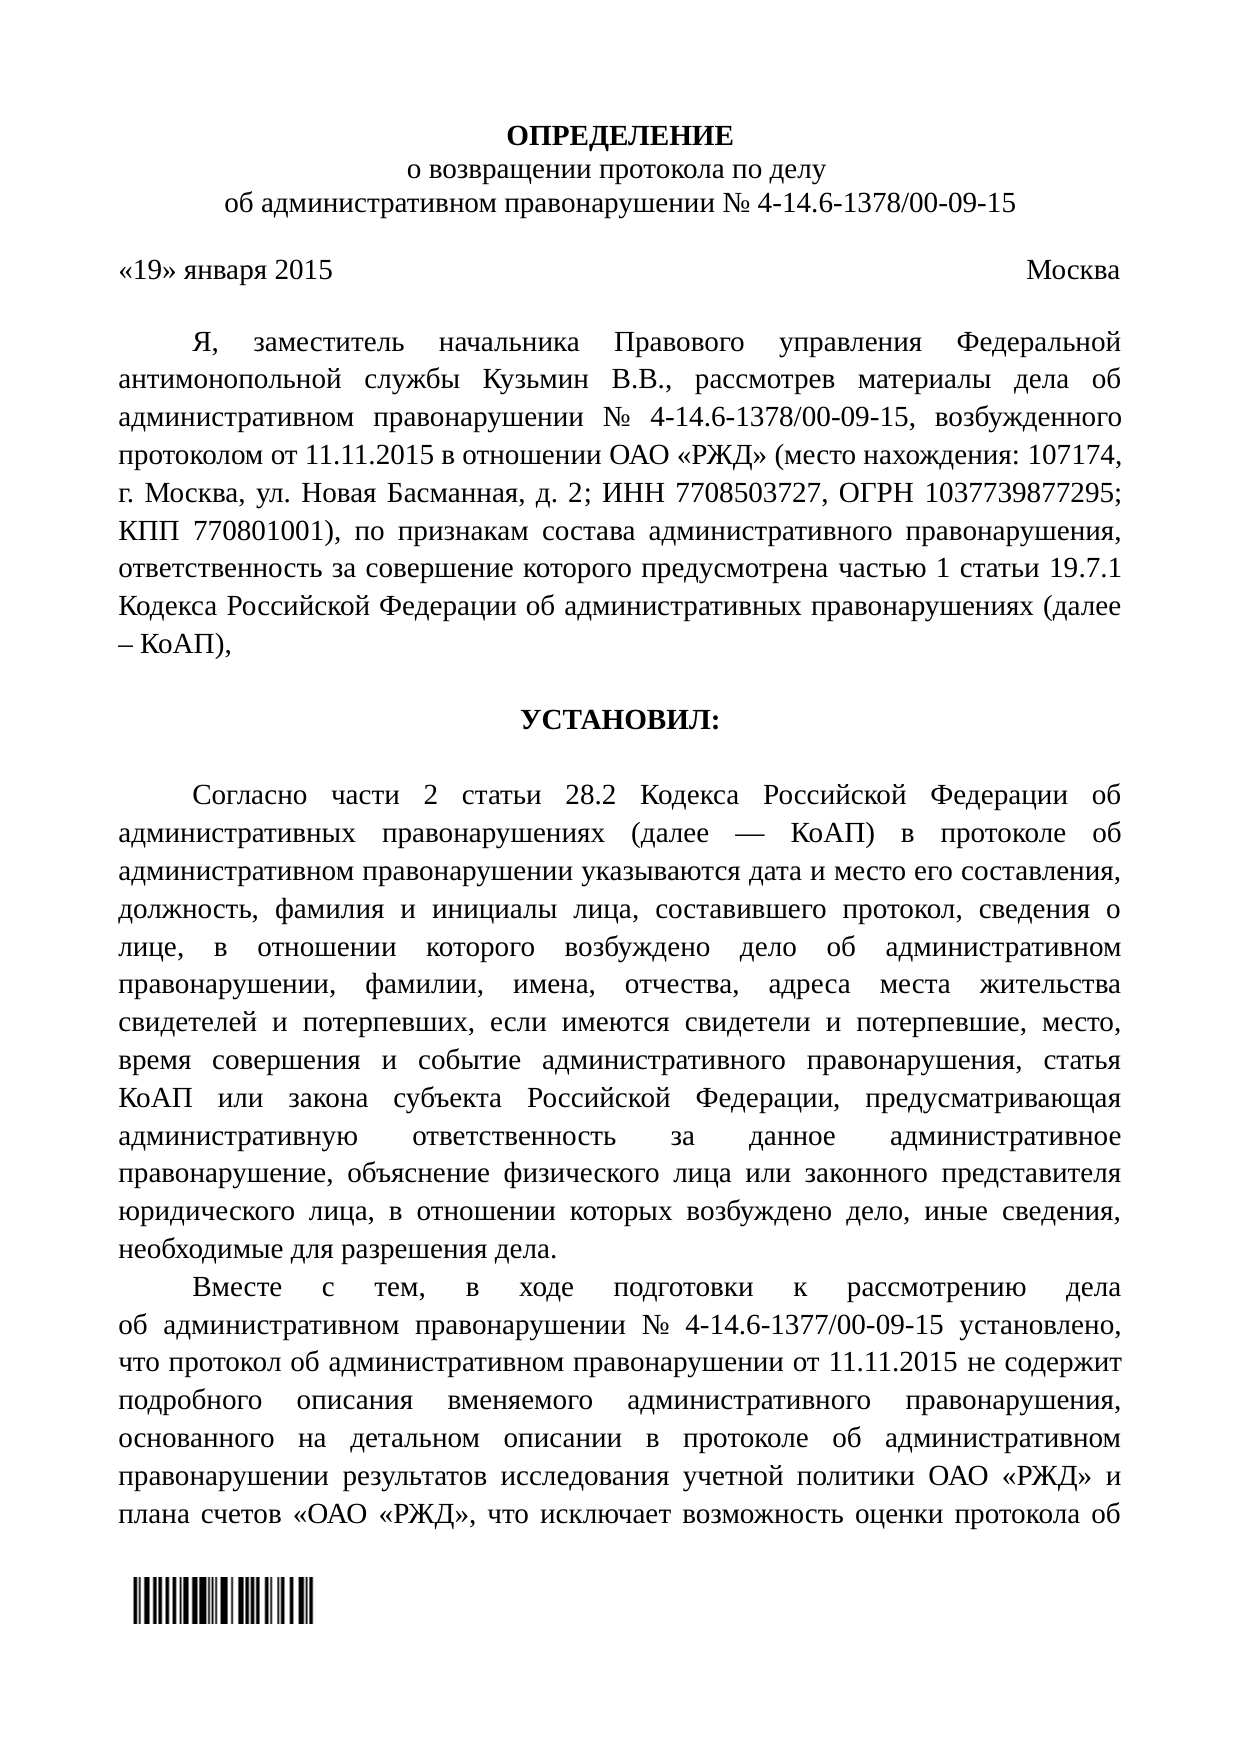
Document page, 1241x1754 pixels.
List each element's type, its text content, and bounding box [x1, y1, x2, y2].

text Я, заместитель начальника Правового управления Федеральной антимонопольной службы Кузьмин В.В., рассмотрев материалы дела об административном правонарушении № 4-14.6-1378/00-09-15, возбужденного протоколом от 11.11.2015 в отношении ОАО «РЖД» (место нахождения: 107174, г. Москва, ул. Новая Басманная, д. 2; ИНН 7708503727, ОГРН 1037739877295; КПП 770801001), по признакам состава административного правонарушения, ответственность за совершение которого предусмотрена частью 1 статьи 19.7.1 Кодекса Российской Федерации об административных правонарушениях (далее – КоАП), [118, 319, 1122, 660]
text УСТАНОВИЛ: [118, 697, 1122, 735]
text «19» января 2015 Москва [118, 252, 1122, 286]
text об административном правонарушении № 4-14.6-1378/00-09-15 [118, 185, 1122, 219]
picture [118, 1577, 331, 1624]
text Согласно части 2 статьи 28.2 Кодекса Российской Федерации об административных правонарушениях (далее — КоАП) в протоколе об административном правонарушении указываются дата и место его составления, должность, фамилия и инициалы лица, составившего протокол, сведения о лице, в отношении которого возбуждено дело об административном правонарушении, фамилии, имена, отчества, адреса места жительства свидетелей и потерпевших, если имеются свидетели и потерпевшие, место, время совершения и событие административного правонарушения, статья КоАП или закона субъекта Российской Федерации, предусматривающая административную ответственность за данное административное правонарушение, объяснение физического лица или законного представителя юридического лица, в отношении которых возбуждено дело, иные сведения, необходимые для разрешения дела. [118, 773, 1122, 1265]
text ОПРЕДЕЛЕНИЕ [118, 118, 1122, 152]
text Вместе с тем, в ходе подготовки к рассмотрению дела об административном правонарушении № 4-14.6-1377/00-09-15 установлено, что протокол об административном правонарушении от 11.11.2015 не содержит подробного описания вменяемого административного правонарушения, основанного на детальном описании в протоколе об административном правонарушении результатов исследования учетной политики ОАО «РЖД» и плана счетов «ОАО «РЖД», что исключает возможность оценки протокола об [118, 1265, 1122, 1529]
text о возвращении протокола по делу [118, 152, 1122, 185]
